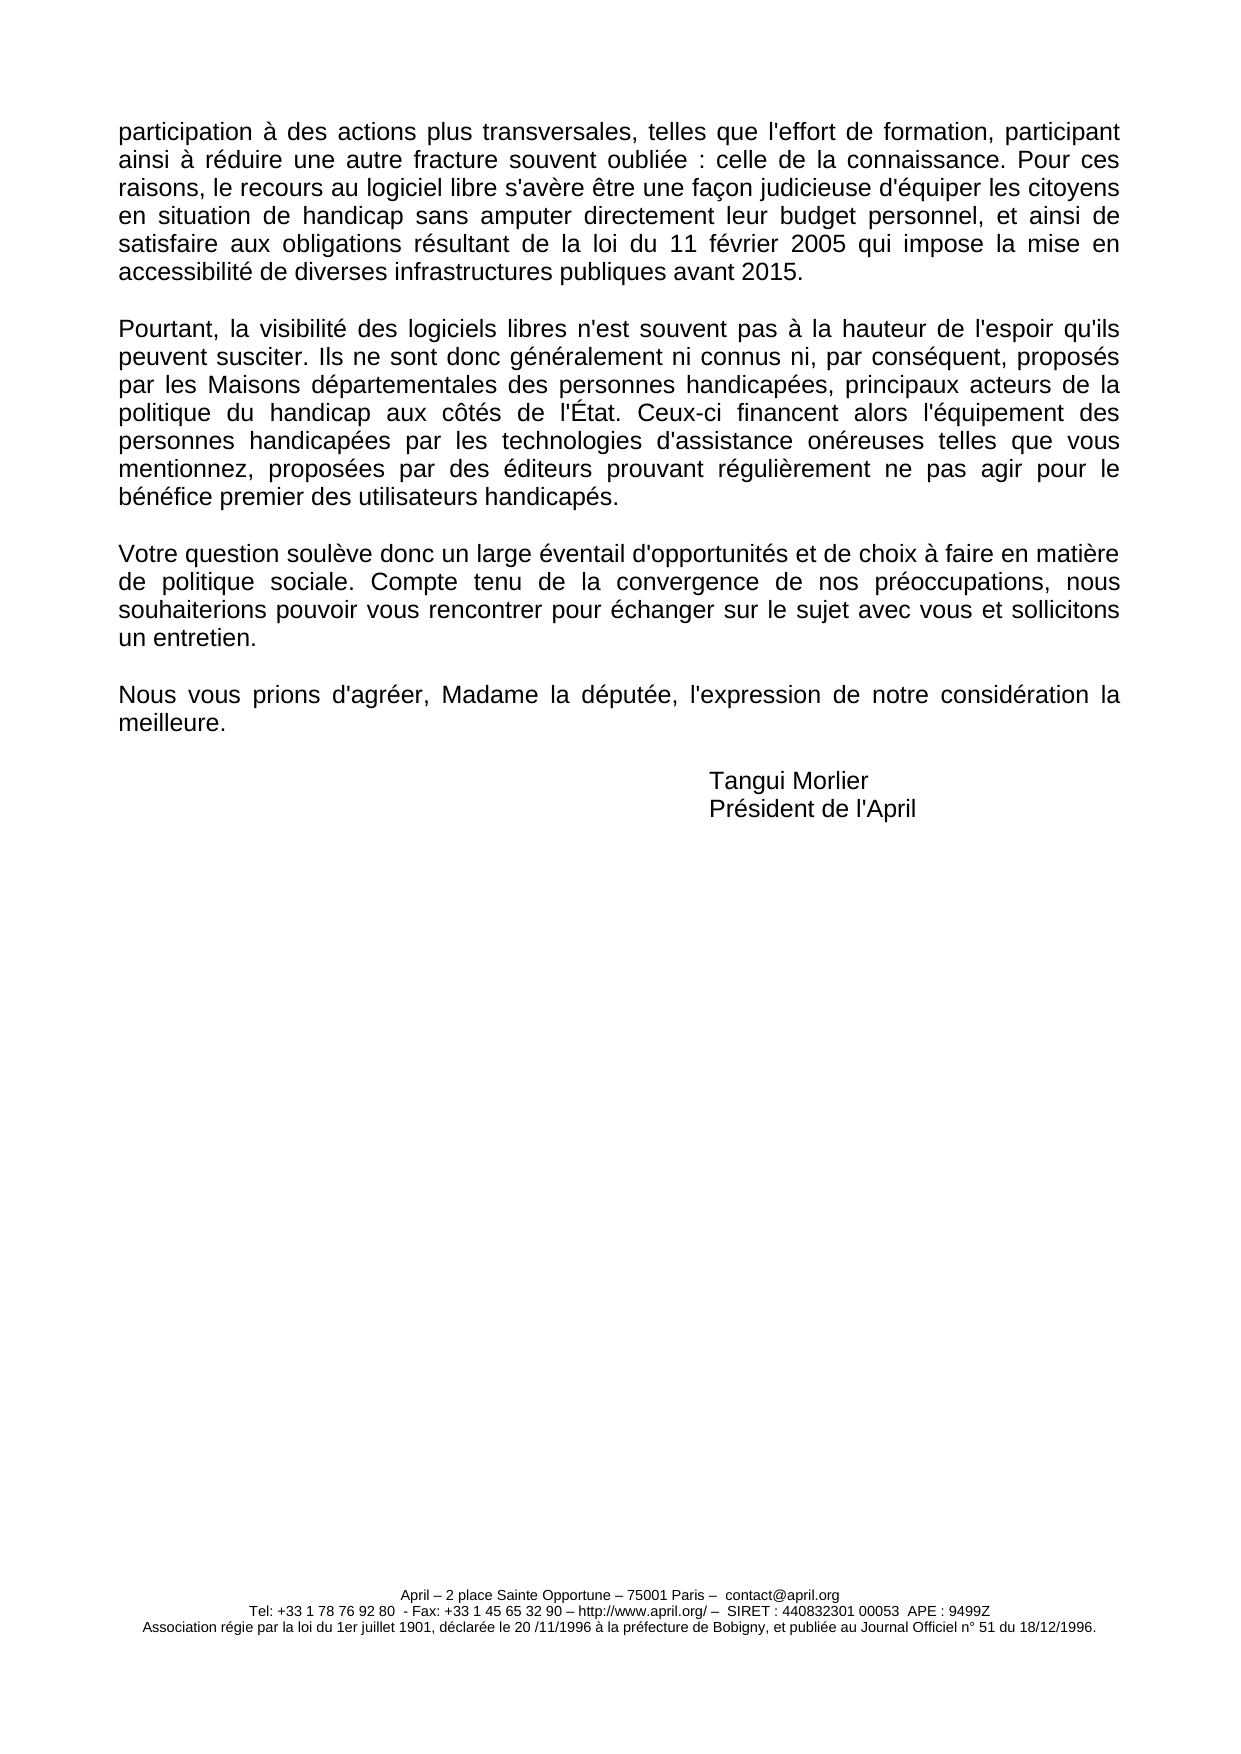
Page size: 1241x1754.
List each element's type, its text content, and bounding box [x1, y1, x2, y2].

text Votre question soulève donc un large éventail d'opportunités et de choix à faire en matière de politique sociale. Compte tenu de la convergence de nos préoccupations, nous souhaiterions pouvoir vous rencontrer pour échanger sur le sujet avec vous et sollicitons un entretien. [118, 540, 1122, 652]
text participation à des actions plus transversales, telles que l'effort de formation, participant ainsi à réduire une autre fracture souvent oubliée : celle de la connaissance. Pour ces raisons, le recours au logiciel libre s'avère être une façon judicieuse d'équiper les citoyens en situation de handicap sans amputer directement leur budget personnel, et ainsi de satisfaire aux obligations résultant de la loi du 11 février 2005 qui impose la mise en accessibilité de diverses infrastructures publiques avant 2015. [118, 118, 1122, 286]
text Pourtant, la visibilité des logiciels libres n'est souvent pas à la hauteur de l'espoir qu'ils peuvent susciter. Ils ne sont donc généralement ni connus ni, par conséquent, proposés par les Maisons départementales des personnes handicapées, principaux acteurs de la politique du handicap aux côtés de l'État. Ceux-ci financent alors l'équipement des personnes handicapées par les technologies d'assistance onéreuses telles que vous mentionnez, proposées par des éditeurs prouvant régulièrement ne pas agir pour le bénéfice premier des utilisateurs handicapés. [118, 315, 1122, 511]
text Nous vous prions d'agréer, Madame la députée, l'expression de notre considération la meilleure. [118, 681, 1122, 737]
text Tangui Morlier Président de l'April [118, 766, 1122, 822]
